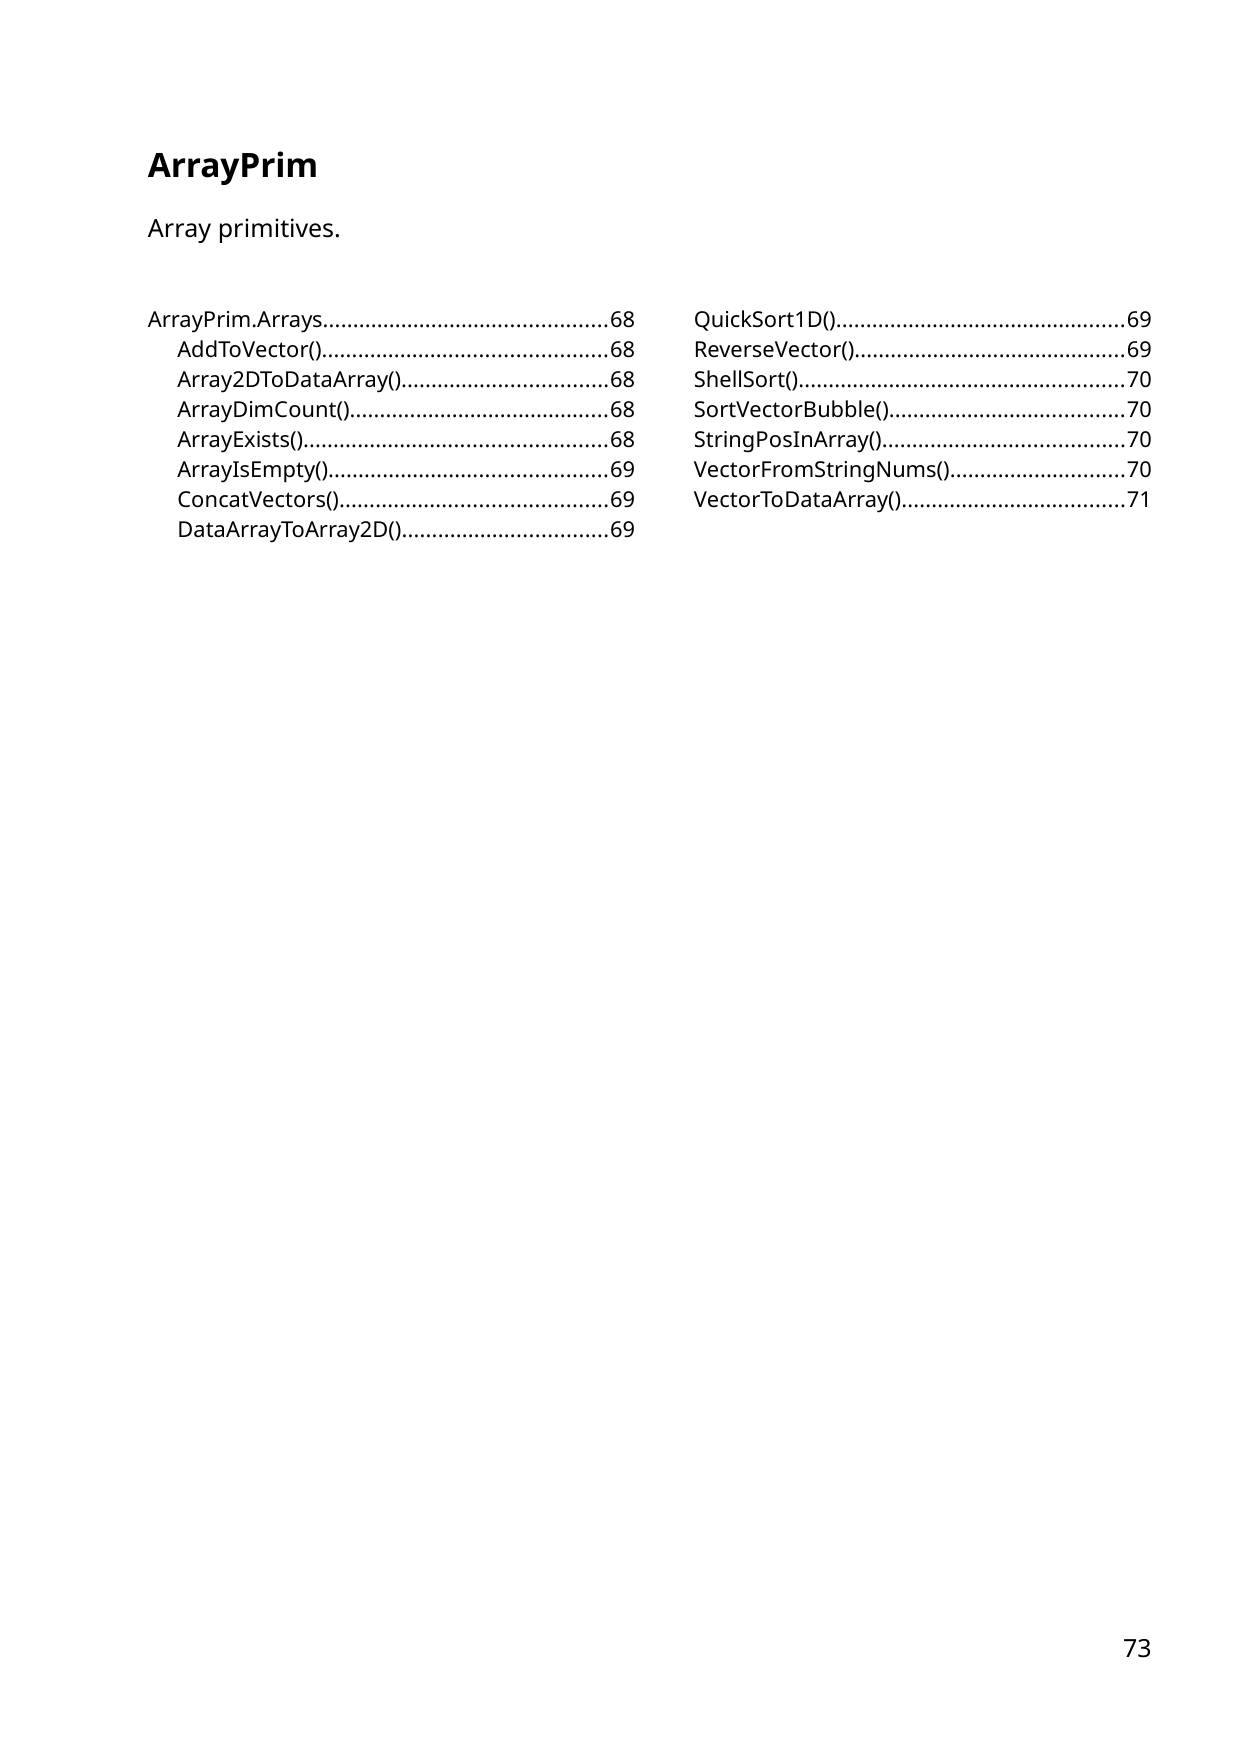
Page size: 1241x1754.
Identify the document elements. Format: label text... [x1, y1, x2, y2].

text AddToVector() 68 [177, 334, 635, 364]
text ArrayDimCount() 68 [177, 394, 635, 424]
text VectorFromStringNums() 70 [694, 454, 1152, 484]
text ArrayIsEmpty() 69 [177, 454, 635, 484]
text Array2DToDataArray() 68 [177, 364, 635, 394]
text ConcatVectors() 69 [177, 484, 635, 514]
text VectorToDataArray() 71 [694, 484, 1152, 514]
subtitle ArrayPrim [148, 142, 1152, 188]
text ArrayPrim.Arrays 68 [148, 304, 635, 334]
text StringPosInArray() 70 [694, 424, 1152, 454]
text ArrayExists() 68 [177, 424, 635, 454]
text DataArrayToArray2D() 69 [177, 514, 635, 544]
text ReverseVector() 69 [694, 334, 1152, 364]
text QuickSort1D() 69 [694, 304, 1152, 334]
text SortVectorBubble() 70 [694, 394, 1152, 424]
text Array primitives. [148, 211, 1152, 245]
text ShellSort() 70 [694, 364, 1152, 394]
